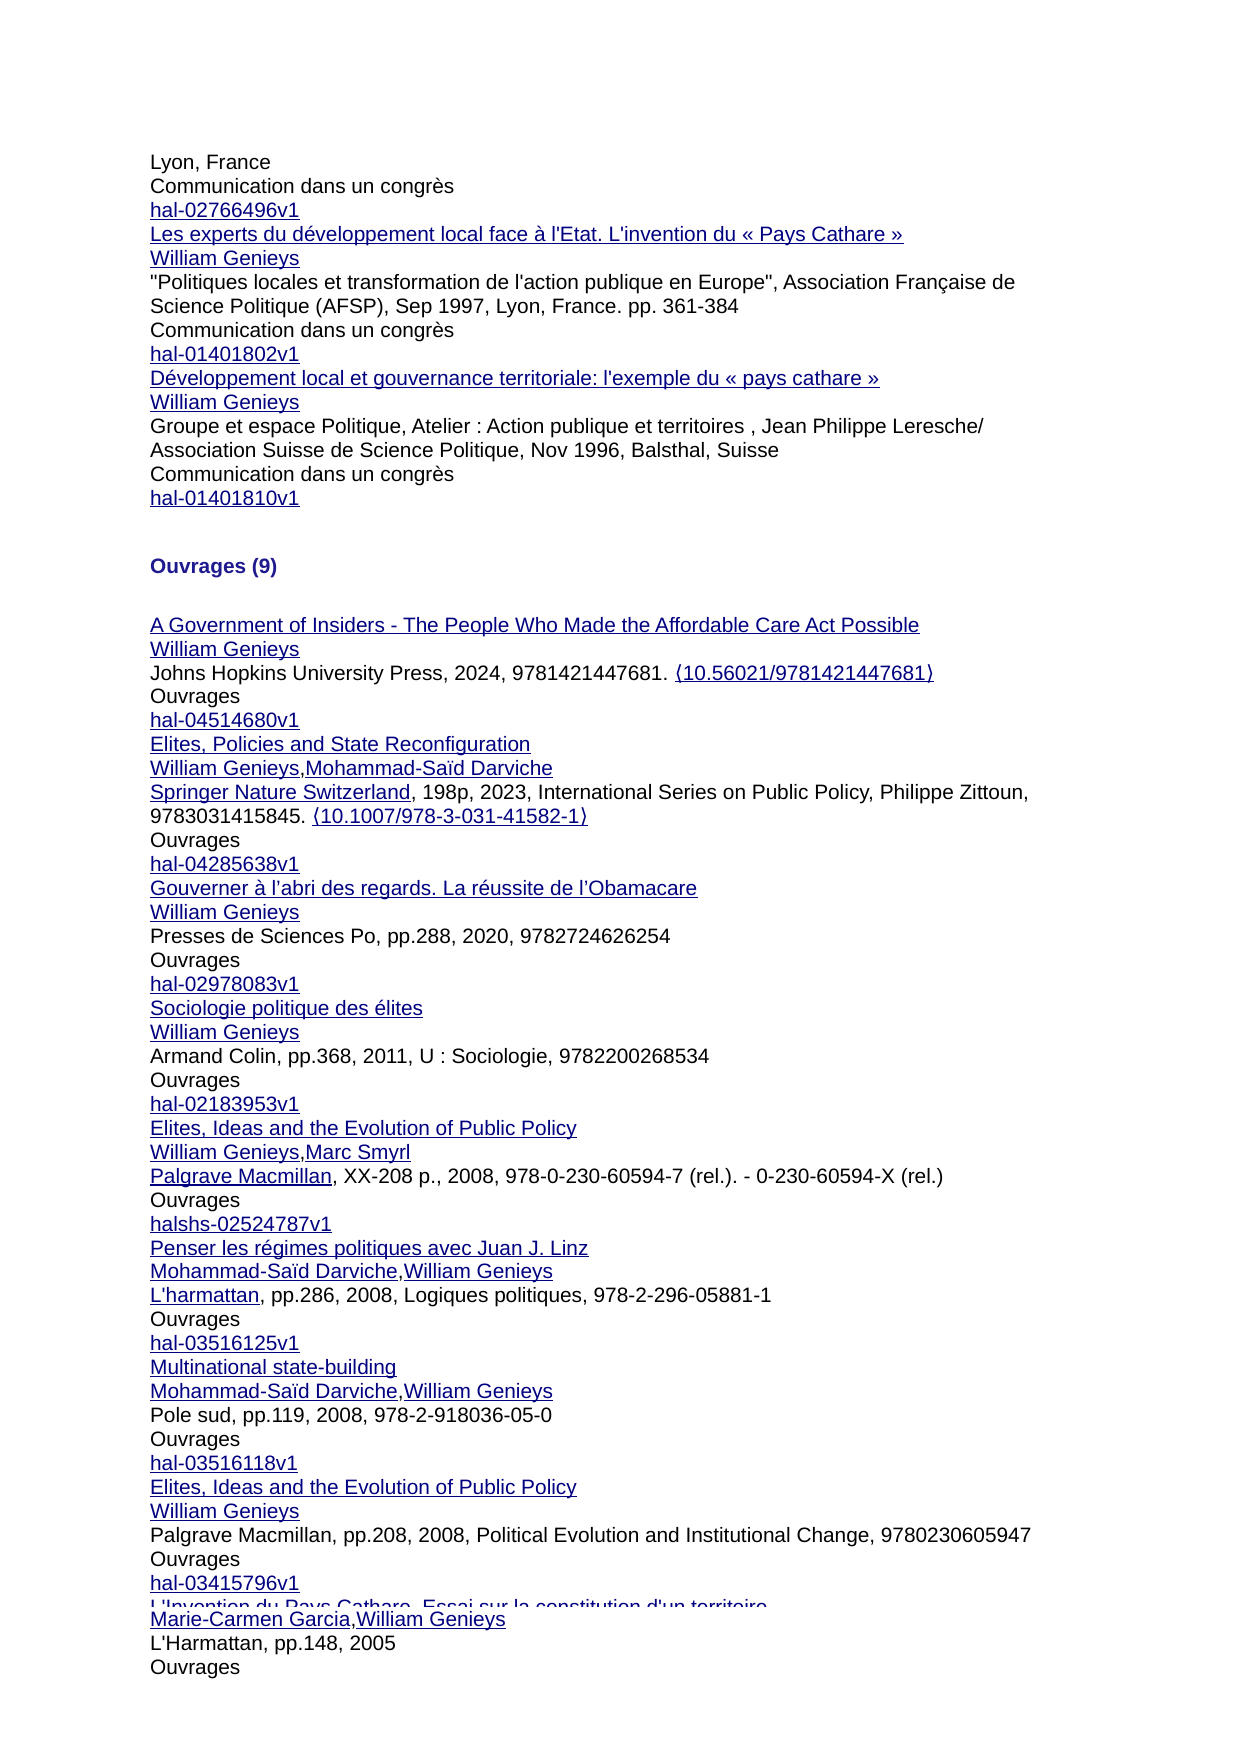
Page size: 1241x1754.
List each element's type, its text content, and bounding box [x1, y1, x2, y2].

table_cell Elites, Ideas and the Evolution of Public Policy William Genieys Palgrave Macmillan, pp.208, 2008, Political Evolution and Institutional Change, 9780230605947 Ouvrages hal-03415796v1 [150, 1475, 1090, 1595]
table_cell Elites, Policies and State Reconfiguration William Genieys,Mohammad-Saïd Darviche Springer Nature Switzerland, 198p, 2023, International Series on Public Policy, Philippe Zittoun, 9783031415845. ⟨10.1007/978-3-031-41582-1⟩ Ouvrages hal-04285638v1 [150, 732, 1090, 876]
table_cell Les experts du développement local face à l'Etat. L'invention du « Pays Cathare » William Genieys "Politiques locales et transformation de l'action publique en Europe", Association Française de Science Politique (AFSP), Sep 1997, Lyon, France. pp. 361-384 Communication dans un congrès hal-01401802v1 [150, 222, 1090, 366]
table_cell Gouverner à l’abri des regards. La réussite de l’Obamacare William Genieys Presses de Sciences Po, pp.288, 2020, 9782724626254 Ouvrages hal-02978083v1 [150, 876, 1090, 996]
table_cell Sociologie politique des élites William Genieys Armand Colin, pp.368, 2011, U : Sociologie, 9782200268534 Ouvrages hal-02183953v1 [150, 996, 1090, 1116]
subtitle Ouvrages (9) [150, 554, 1090, 578]
table_cell Développement local et gouvernance territoriale: l'exemple du « pays cathare » William Genieys Groupe et espace Politique, Atelier : Action publique et territoires , Jean Philippe Leresche/ Association Suisse de Science Politique, Nov 1996, Balsthal, Suisse Communication dans un congrès hal-01401810v1 [150, 366, 1090, 509]
table_cell Elites, Ideas and the Evolution of Public Policy William Genieys,Marc Smyrl Palgrave Macmillan, XX-208 p., 2008, 978-0-230-60594-7 (rel.). - 0-230-60594-X (rel.) Ouvrages halshs-02524787v1 [150, 1116, 1090, 1235]
table_cell Multinational state-building Mohammad-Saïd Darviche,William Genieys Pole sud, pp.119, 2008, 978-2-918036-05-0 Ouvrages hal-03516118v1 [150, 1355, 1090, 1475]
table_cell Les traductions régionales du partenariat : la mise en oeuvre des programmes 5B William Genieys,Marie-Josée Guglielmi,Yves Le Pape Séminaire : Les acteurs régionaux des politiques communautaires agricoles et rurales, Oct 1998, Lyon, France Communication dans un congrès hal-02766496v1 [150, 150, 1090, 222]
table_cell L'Invention du Pays Cathare. Essai sur la constitution d'un territoire Marie-Carmen Garcia,William Genieys L'Harmattan, pp.148, 2005 Ouvrages [150, 1595, 1090, 1679]
table_cell Penser les régimes politiques avec Juan J. Linz Mohammad-Saïd Darviche,William Genieys L'harmattan, pp.286, 2008, Logiques politiques, 978-2-296-05881-1 Ouvrages hal-03516125v1 [150, 1235, 1090, 1355]
table_header A Government of Insiders - The People Who Made the Affordable Care Act Possible William Genieys Johns Hopkins University Press, 2024, 9781421447681. ⟨10.56021/9781421447681⟩ Ouvrages hal-04514680v1 [150, 613, 1090, 732]
